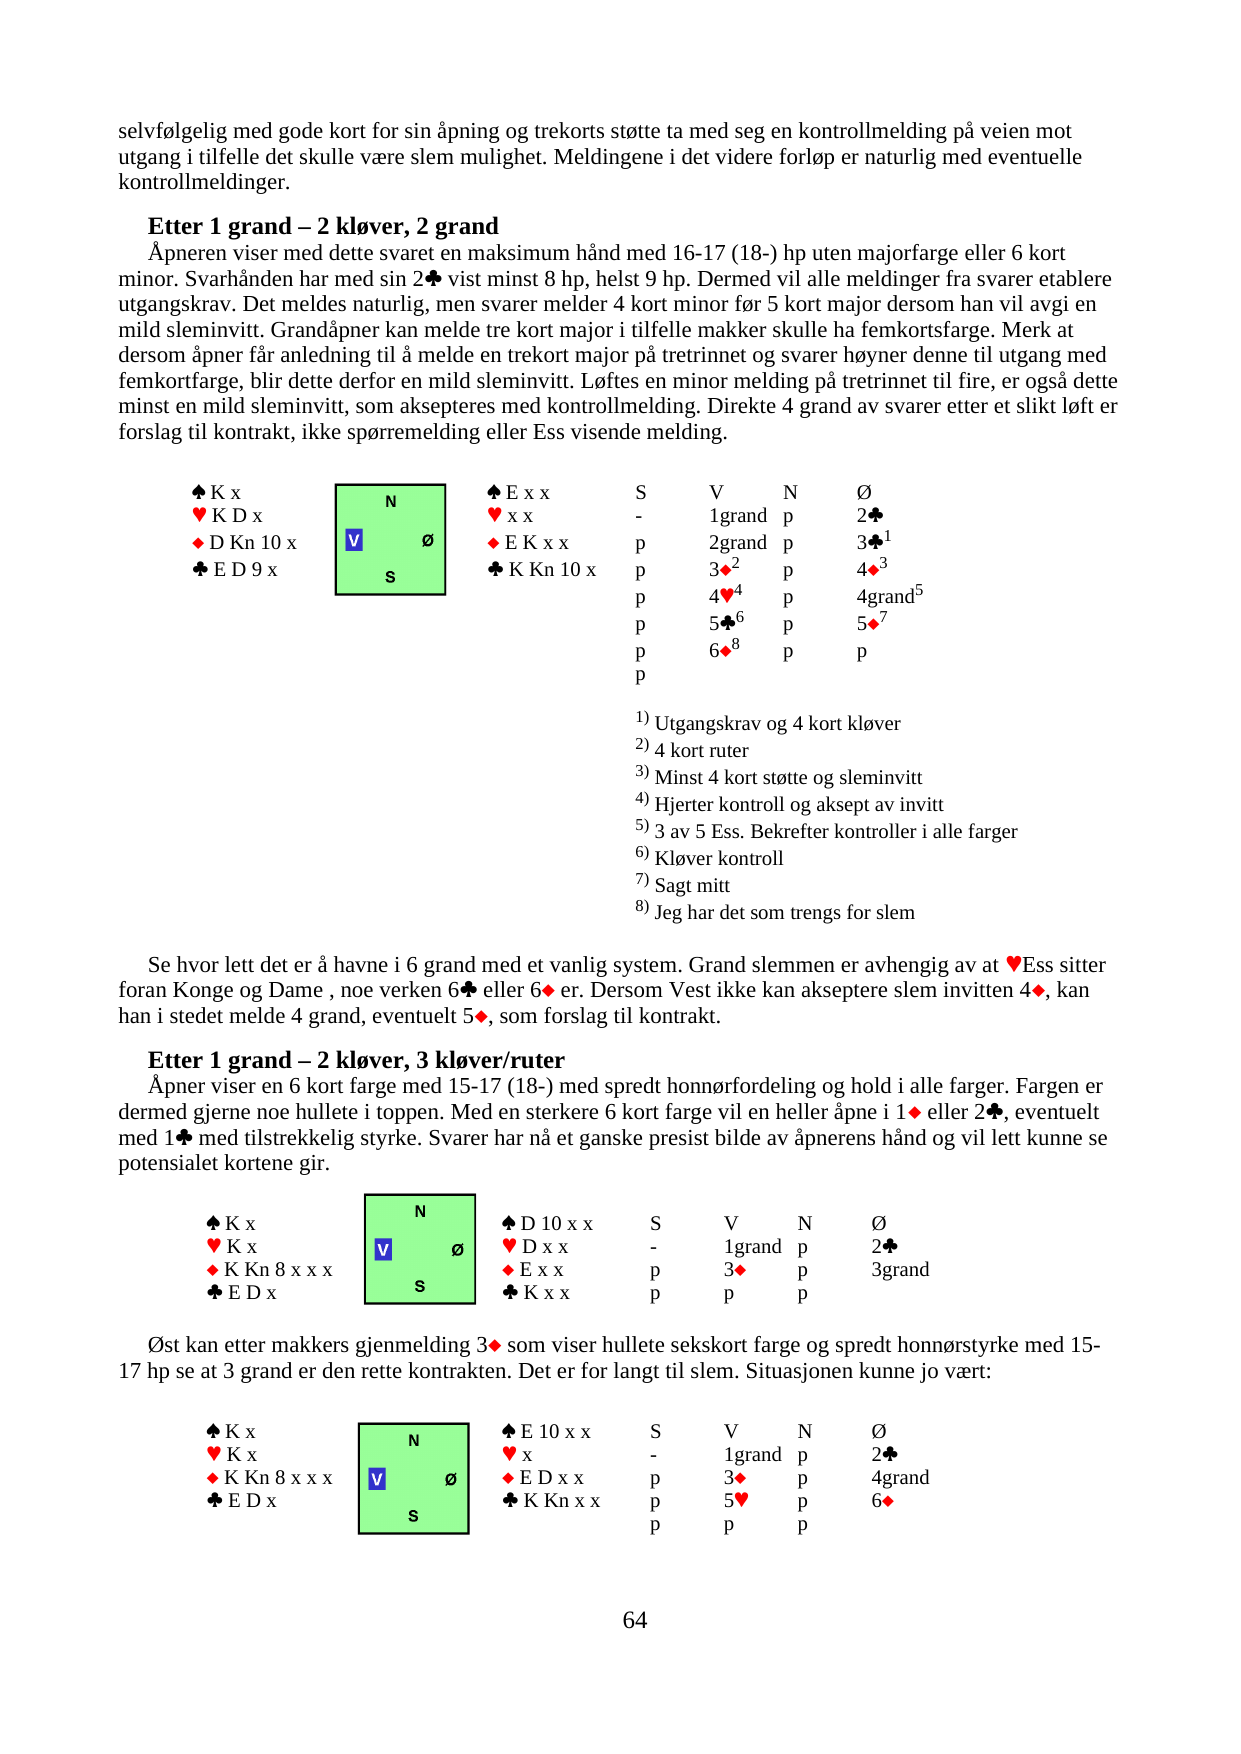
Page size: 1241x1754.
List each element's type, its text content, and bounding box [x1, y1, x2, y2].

text Se hvor lett det er å havne i 6 grand med et vanlig system. Grand slemmen er avhengig av at ©Ess sitter foran Konge og Dame , noe verken 6§ eller 6¨ er. Dersom Vest ikke kan akseptere slem invitten 4¨, kan han i stedet melde 4 grand, eventuelt 5¨, som forslag til kontrakt. [118, 951, 1122, 1028]
subtitle Etter 1 grand – 2 kløver, 2 grand [148, 212, 1122, 240]
text 1) Utgangskrav og 4 kort kløver 2) 4 kort ruter 3) Minst 4 kort støtte og sleminvitt 4) Hjerter kontroll og aksept av invitt 5) 3 av 5 Ess. Bekrefter kontroller i alle farger 6) Kløver kontroll 7) Sagt mitt 8) Jeg har det som trengs for slem [118, 708, 1122, 924]
picture [357, 1422, 470, 1535]
text Åpner viser en 6 kort farge med 15-17 (18-) med spredt honnørfordeling og hold i alle farger. Fargen er dermed gjerne noe hullete i toppen. Med en sterkere 6 kort farge vil en heller åpne i 1¨ eller 2§, eventuelt med 1§ med tilstrekkelig styrke. Svarer har nå et ganske presist bilde av åpnerens hånd og vil lett kunne se potensialet kortene gir. [118, 1073, 1122, 1176]
picture [363, 1193, 477, 1305]
picture [334, 483, 447, 596]
text Øst kan etter makkers gjenmelding 3¨ som viser hullete sekskort farge og spredt honnørstyrke med 15-17 hp se at 3 grand er den rette kontrakten. Det er for langt til slem. Situasjonen kunne jo vært: [118, 1332, 1122, 1383]
text ª K x ª E 10 x x S V N Ø © K x © x - 1grand p 2§ ¨ K Kn 8 x x x ¨ E D x x p 3¨ p 4grand § E D x § K Kn x x p 5© p 6¨ p p p [118, 1401, 1122, 1535]
subtitle Etter 1 grand – 2 kløver, 3 kløver/ruter [148, 1046, 1122, 1073]
text ª K x ª D 10 x x S V N Ø © K x © D x x - 1grand p 2§ ¨ K Kn 8 x x x ¨ E x x p 3¨ p 3grand § E D x § K x x p p p [477, 1193, 1122, 1304]
text ª K x ª E x x S V N Ø © K D x © x x - 1grand p 2§ ¨ D Kn 10 x ¨ E K x x p 2grand p 3§1 § E D 9 x § K Kn 10 x p 3¨2 p 4¨3 p 4©4 p 4grand5 p 5§6 p 5¨7 p 6¨8 p p p [118, 462, 1122, 708]
text ª K x ª D 10 x x S V N Ø © K x © D x x - 1grand p 2§ ¨ K Kn 8 x x x ¨ E x x p 3¨ p 3grand § E D x § K x x p p p [118, 1193, 363, 1304]
text Åpneren viser med dette svaret en maksimum hånd med 16-17 (18-) hp uten majorfarge eller 6 kort minor. Svarhånden har med sin 2§ vist minst 8 hp, helst 9 hp. Dermed vil alle meldinger fra svarer etablere utgangs­krav. Det meldes naturlig, men svarer melder 4 kort minor før 5 kort major dersom han vil avgi en mild slem­invitt. Grand­åpner kan melde tre kort major i tilfelle makker skulle ha femkortsfarge. Merk at dersom åpner får anledning til å melde en trekort major på tretrinnet og svarer høyner denne til utgang med femkortfarge, blir dette derfor en mild sleminvitt. Løftes en minor melding på tretrinnet til fire, er også dette minst en mild slem­invitt, som aksepteres med kontrollmelding. Direkte 4 grand av svarer etter et slikt løft er forslag til kontrakt, ikke spørremelding eller Ess visende melding. [118, 240, 1122, 444]
text selvfølgelig med gode kort for sin åpning og trekorts støtte ta med seg en kontrollmelding på veien mot utgang i tilfelle det skulle være slem mulighet. Meldingene i det videre forløp er naturlig med eventuelle kontrollmeldinger. [118, 118, 1122, 195]
